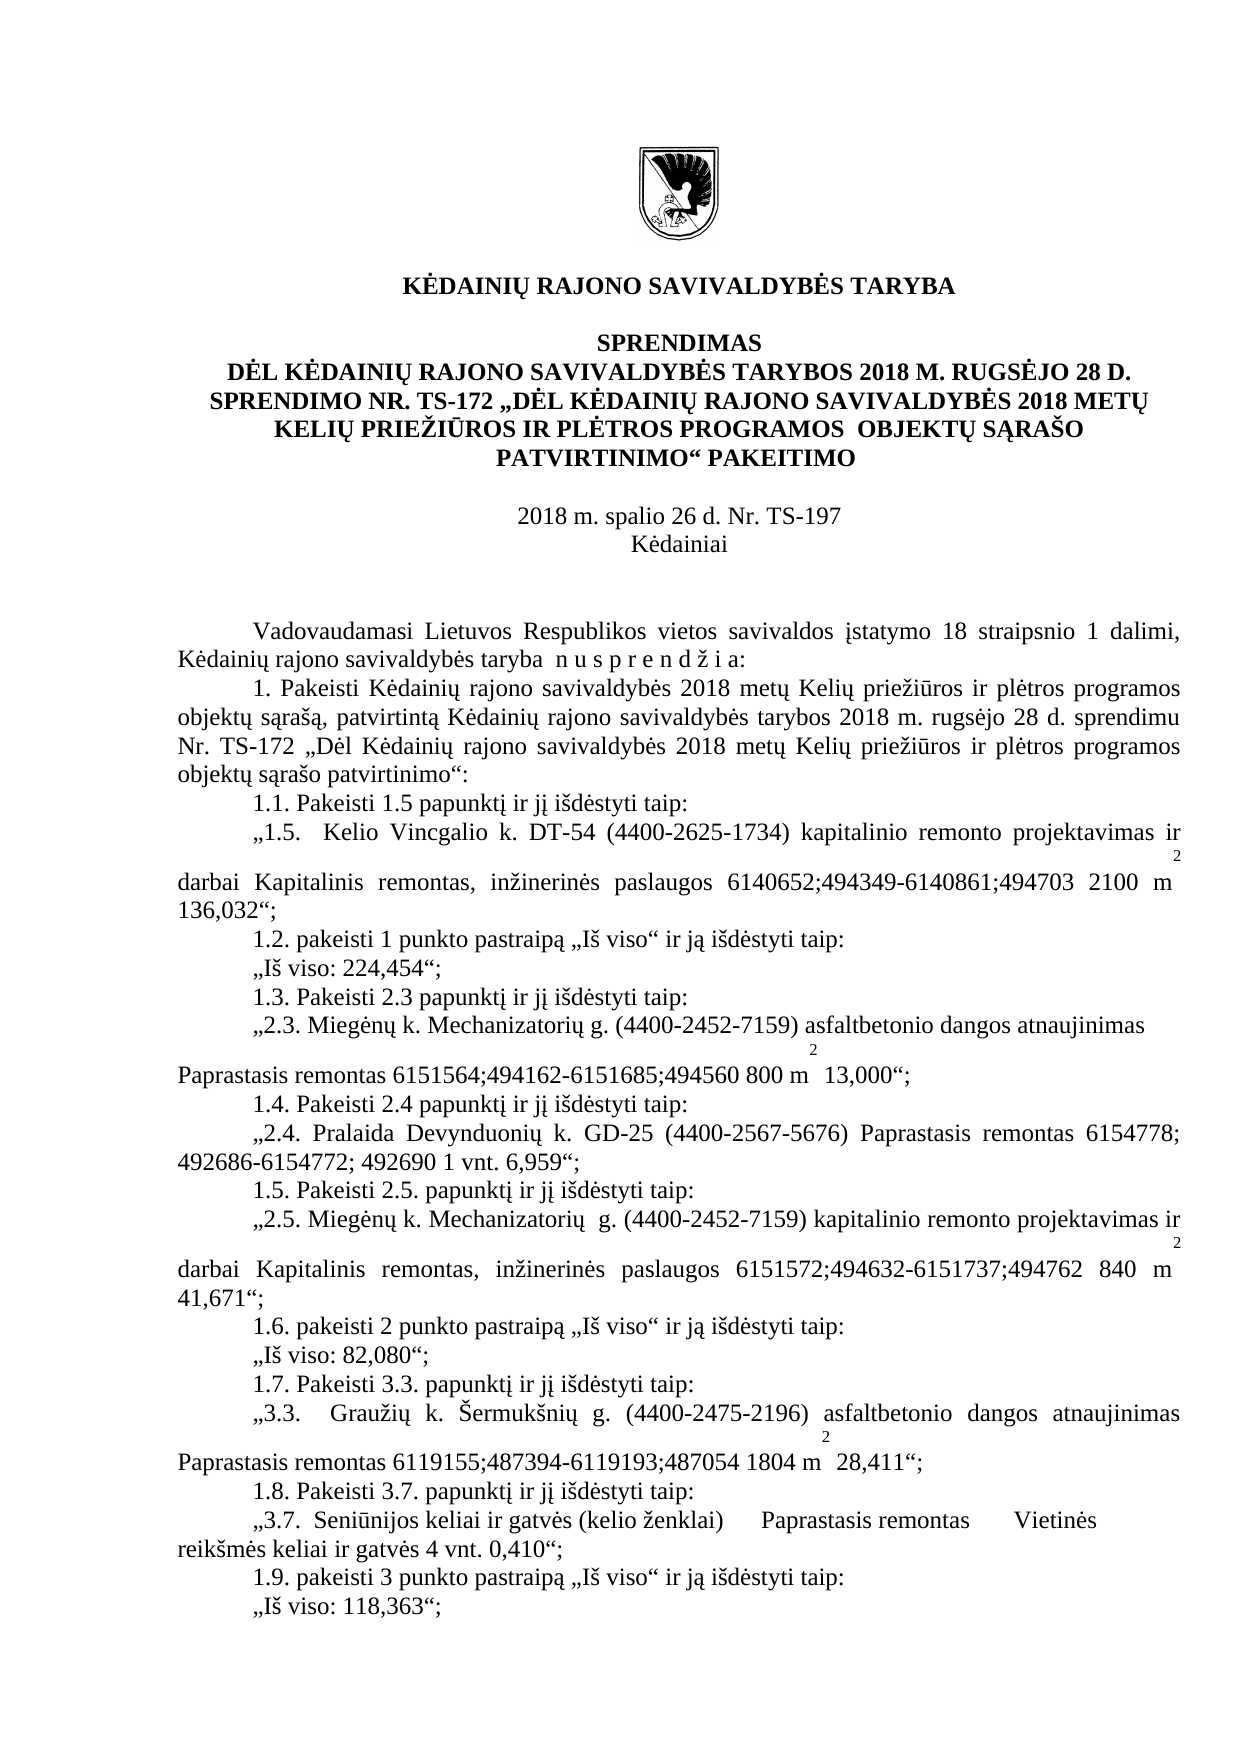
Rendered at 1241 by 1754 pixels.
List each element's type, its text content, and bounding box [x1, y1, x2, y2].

text „2.3. Miegėnų k. Mechanizatorių g. (4400-2452-7159) asfaltbetonio dangos atnaujinimas Paprastasis remontas 6151564;494162-6151685;494560 800 m2 13,000“; [177, 1011, 1181, 1089]
text 1. Pakeisti Kėdainių rajono savivaldybės 2018 metų Kelių priežiūros ir plėtros programos objektų sąrašą, patvirtintą Kėdainių rajono savivaldybės tarybos 2018 m. rugsėjo 28 d. sprendimu Nr. TS-172 „Dėl Kėdainių rajono savivaldybės 2018 metų Kelių priežiūros ir plėtros programos objektų sąrašo patvirtinimo“: [177, 673, 1181, 788]
text 1.8. Pakeisti 3.7. papunktį ir jį išdėstyti taip: [177, 1476, 1181, 1505]
text 1.5. Pakeisti 2.5. papunktį ir jį išdėstyti taip: [177, 1175, 1181, 1204]
text „2.4. Pralaida Devynduonių k. GD-25 (4400-2567-5676) Paprastasis remontas 6154778; 492686-6154772; 492690 1 vnt. 6,959“; [177, 1118, 1181, 1175]
text „3.3. Graužių k. Šermukšnių g. (4400-2475-2196) asfaltbetonio dangos atnaujinimas Paprastasis remontas 6119155;487394-6119193;487054 1804 m2 28,411“; [177, 1398, 1181, 1476]
text 1.2. pakeisti 1 punkto pastraipą „Iš viso“ ir ją išdėstyti taip: [177, 924, 1181, 953]
text 1.1. Pakeisti 1.5 papunktį ir jį išdėstyti taip: [177, 788, 1181, 817]
text Vadovaudamasi Lietuvos Respublikos vietos savivaldos įstatymo 18 straipsnio 1 dalimi, Kėdainių rajono savivaldybės taryba n u s p r e n d ž i a: [177, 616, 1181, 673]
text 1.3. Pakeisti 2.3 papunktį ir jį išdėstyti taip: [177, 982, 1181, 1011]
text DĖL KĖDAINIŲ RAJONO SAVIVALDYBĖS TARYBOS 2018 M. RUGSĖJO 28 D. SPRENDIMO NR. TS-172 „DĖL KĖDAINIŲ RAJONO SAVIVALDYBĖS 2018 METŲ KELIŲ PRIEŽIŪROS IR PLĖTROS PROGRAMOS OBJEKTŲ SĄRAŠO PATVIRTINIMO“ PAKEITIMO [177, 357, 1181, 472]
text „1.5. Kelio Vincgalio k. DT-54 (4400-2625-1734) kapitalinio remonto projektavimas ir darbai Kapitalinis remontas, inžinerinės paslaugos 6140652;494349-6140861;494703 2100 m2 136,032“; [177, 817, 1181, 924]
text 2018 m. spalio 26 d. Nr. TS-197 [177, 501, 1181, 529]
text 1.4. Pakeisti 2.4 papunktį ir jį išdėstyti taip: [177, 1089, 1181, 1118]
text 1.9. pakeisti 3 punkto pastraipą „Iš viso“ ir ją išdėstyti taip: [177, 1562, 1181, 1591]
text SPRENDIMAS [177, 328, 1181, 357]
text „3.7. Seniūnijos keliai ir gatvės (kelio ženklai) Paprastasis remontas Vietinės reikšmės keliai ir gatvės 4 vnt. 0,410“; [177, 1505, 1181, 1562]
text „Iš viso: 224,454“; [177, 953, 1181, 982]
text Kėdainiai [177, 529, 1181, 558]
text 1.6. pakeisti 2 punkto pastraipą „Iš viso“ ir ją išdėstyti taip: [177, 1311, 1181, 1340]
text KĖDAINIŲ RAJONO SAVIVALDYBĖS TARYBA [177, 271, 1181, 299]
text „Iš viso: 82,080“; [177, 1340, 1181, 1369]
text „Iš viso: 118,363“; [177, 1591, 1181, 1620]
text „2.5. Miegėnų k. Mechanizatorių g. (4400-2452-7159) kapitalinio remonto projektavimas ir darbai Kapitalinis remontas, inžinerinės paslaugos 6151572;494632-6151737;494762 840 m2 41,671“; [177, 1204, 1181, 1311]
text 1.7. Pakeisti 3.3. papunktį ir jį išdėstyti taip: [177, 1369, 1181, 1398]
